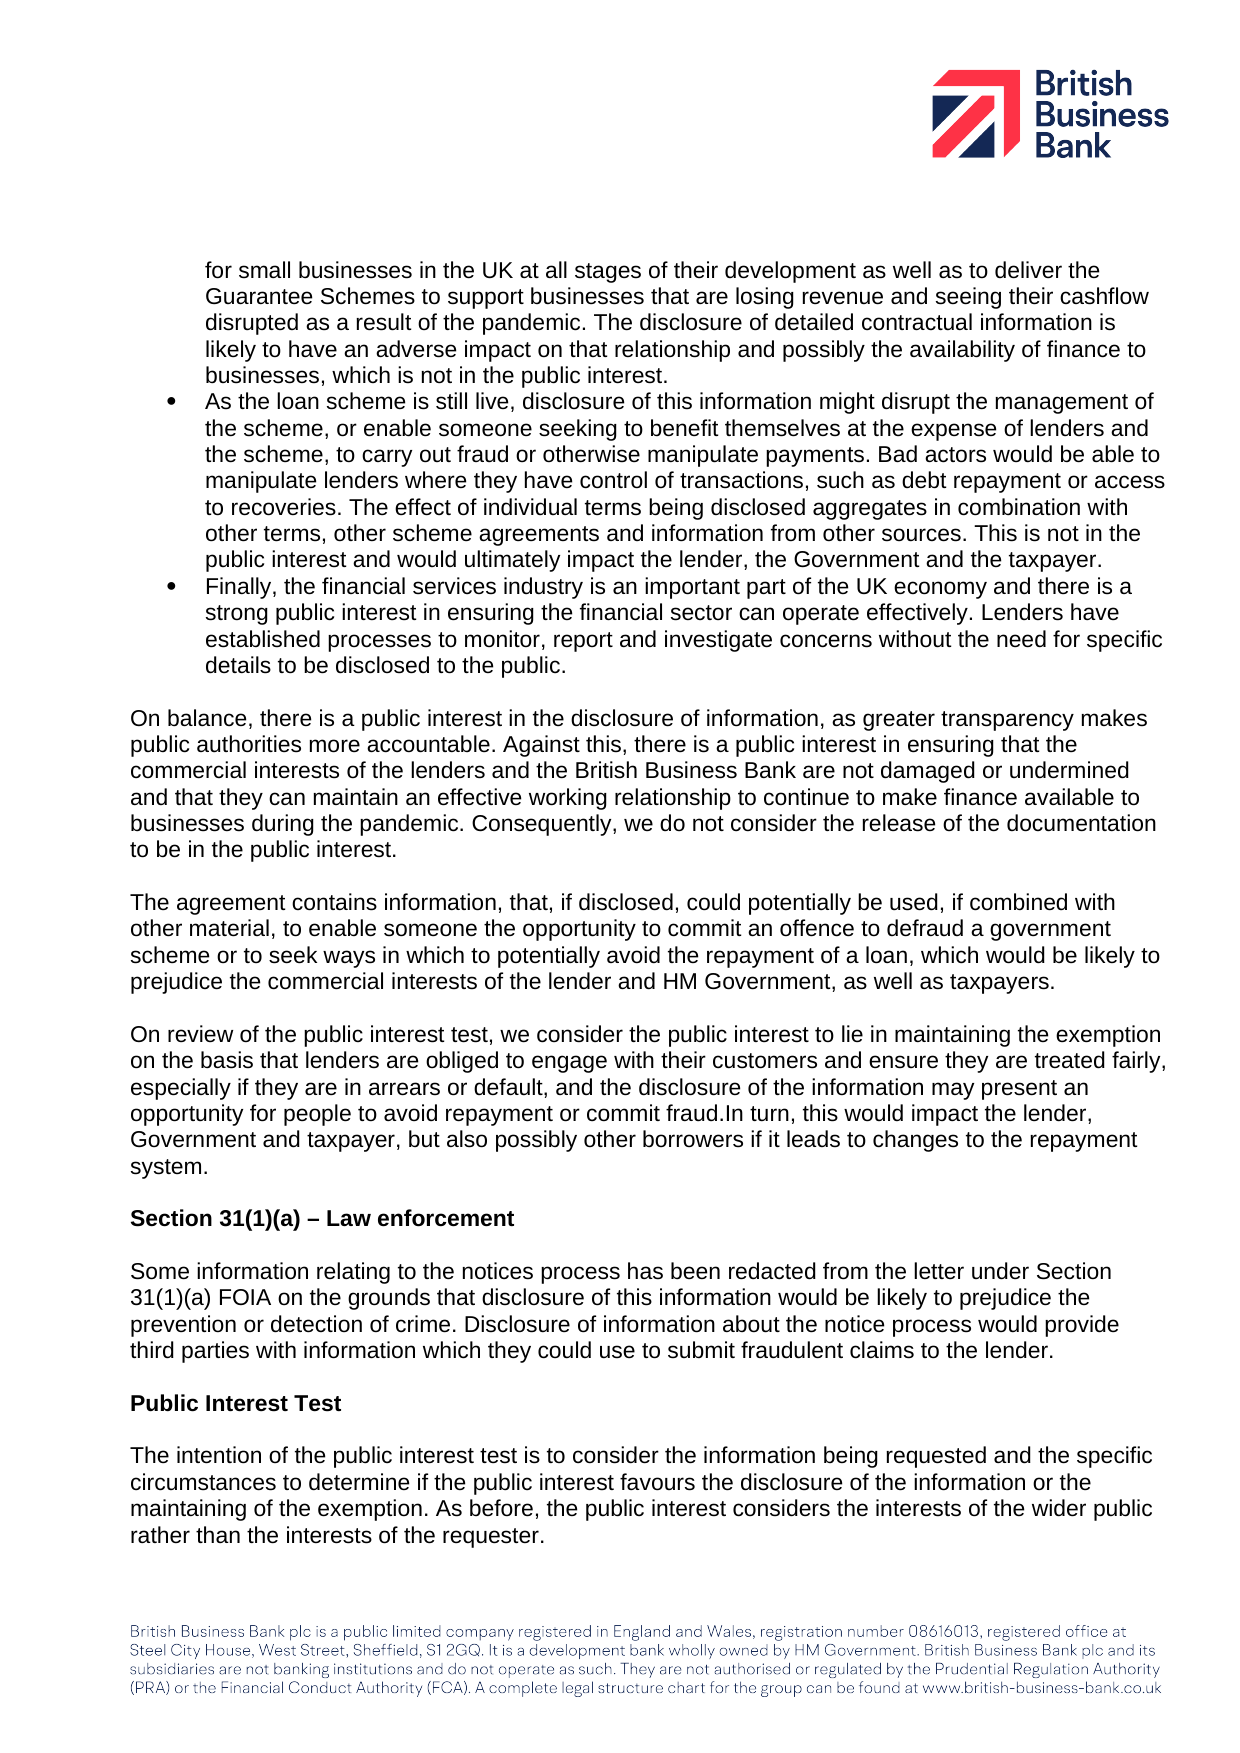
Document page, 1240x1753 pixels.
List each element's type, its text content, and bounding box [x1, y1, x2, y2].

list As the loan scheme is still live, disclosure of this information might disrupt the management of the scheme, or enable someone seeking to benefit themselves at the expense of lenders and the scheme, to carry out fraud or otherwise manipulate payments. Bad actors would be able to manipulate lenders where they have control of transactions, such as debt repayment or access to recoveries. The effect of individual terms being disclosed aggregates in combination with other terms, other scheme agreements and information from other sources. This is not in the public interest and would ultimately impact the lender, the Government and the taxpayer. [167, 388, 1169, 573]
text The agreement contains information, that, if disclosed, could potentially be used, if combined with other material, to enable someone the opportunity to commit an offence to defraud a government scheme or to seek ways in which to potentially avoid the repayment of a loan, which would be likely to prejudice the commercial interests of the lender and HM Government, as well as taxpayers. [130, 889, 1169, 994]
text Public Interest Test [130, 1390, 1169, 1416]
text The intention of the public interest test is to consider the information being requested and the specific circumstances to determine if the public interest favours the disclosure of the information or the maintaining of the exemption. As before, the public interest considers the interests of the wider public rather than the interests of the requester. [130, 1442, 1169, 1548]
text On balance, there is a public interest in the disclosure of information, as greater transparency makes public authorities more accountable. Against this, there is a public interest in ensuring that the commercial interests of the lenders and the British Business Bank are not damaged or undermined and that they can maintain an effective working relationship to continue to make finance available to businesses during the pandemic. Consequently, we do not consider the release of the documentation to be in the public interest. [130, 704, 1169, 863]
text Section 31(1)(a) – Law enforcement [130, 1205, 1169, 1232]
text On review of the public interest test, we consider the public interest to lie in maintaining the exemption on the basis that lenders are obliged to engage with their customers and ensure they are treated fairly, especially if they are in arrears or default, and the disclosure of the information may present an opportunity for people to avoid repayment or commit fraud.In turn, this would impact the lender, Government and taxpayer, but also possibly other borrowers if it leads to changes to the repayment system. [130, 1021, 1169, 1179]
list Finally, the financial services industry is an important part of the UK economy and there is a strong public interest in ensuring the financial sector can operate effectively. Lenders have established processes to monitor, report and investigate concerns without the need for specific details to be disclosed to the public. [167, 573, 1169, 678]
list for small businesses in the UK at all stages of their development as well as to deliver the Guarantee Schemes to support businesses that are losing revenue and seeing their cashflow disrupted as a result of the pandemic. The disclosure of detailed contractual information is likely to have an adverse impact on that relationship and possibly the availability of finance to businesses, which is not in the public interest. [167, 257, 1169, 388]
text Some information relating to the notices process has been redacted from the letter under Section 31(1)(a) FOIA on the grounds that disclosure of this information would be likely to prejudice the prevention or detection of crime. Disclosure of information about the notice process would provide third parties with information which they could use to submit fraudulent claims to the lender. [130, 1258, 1169, 1363]
